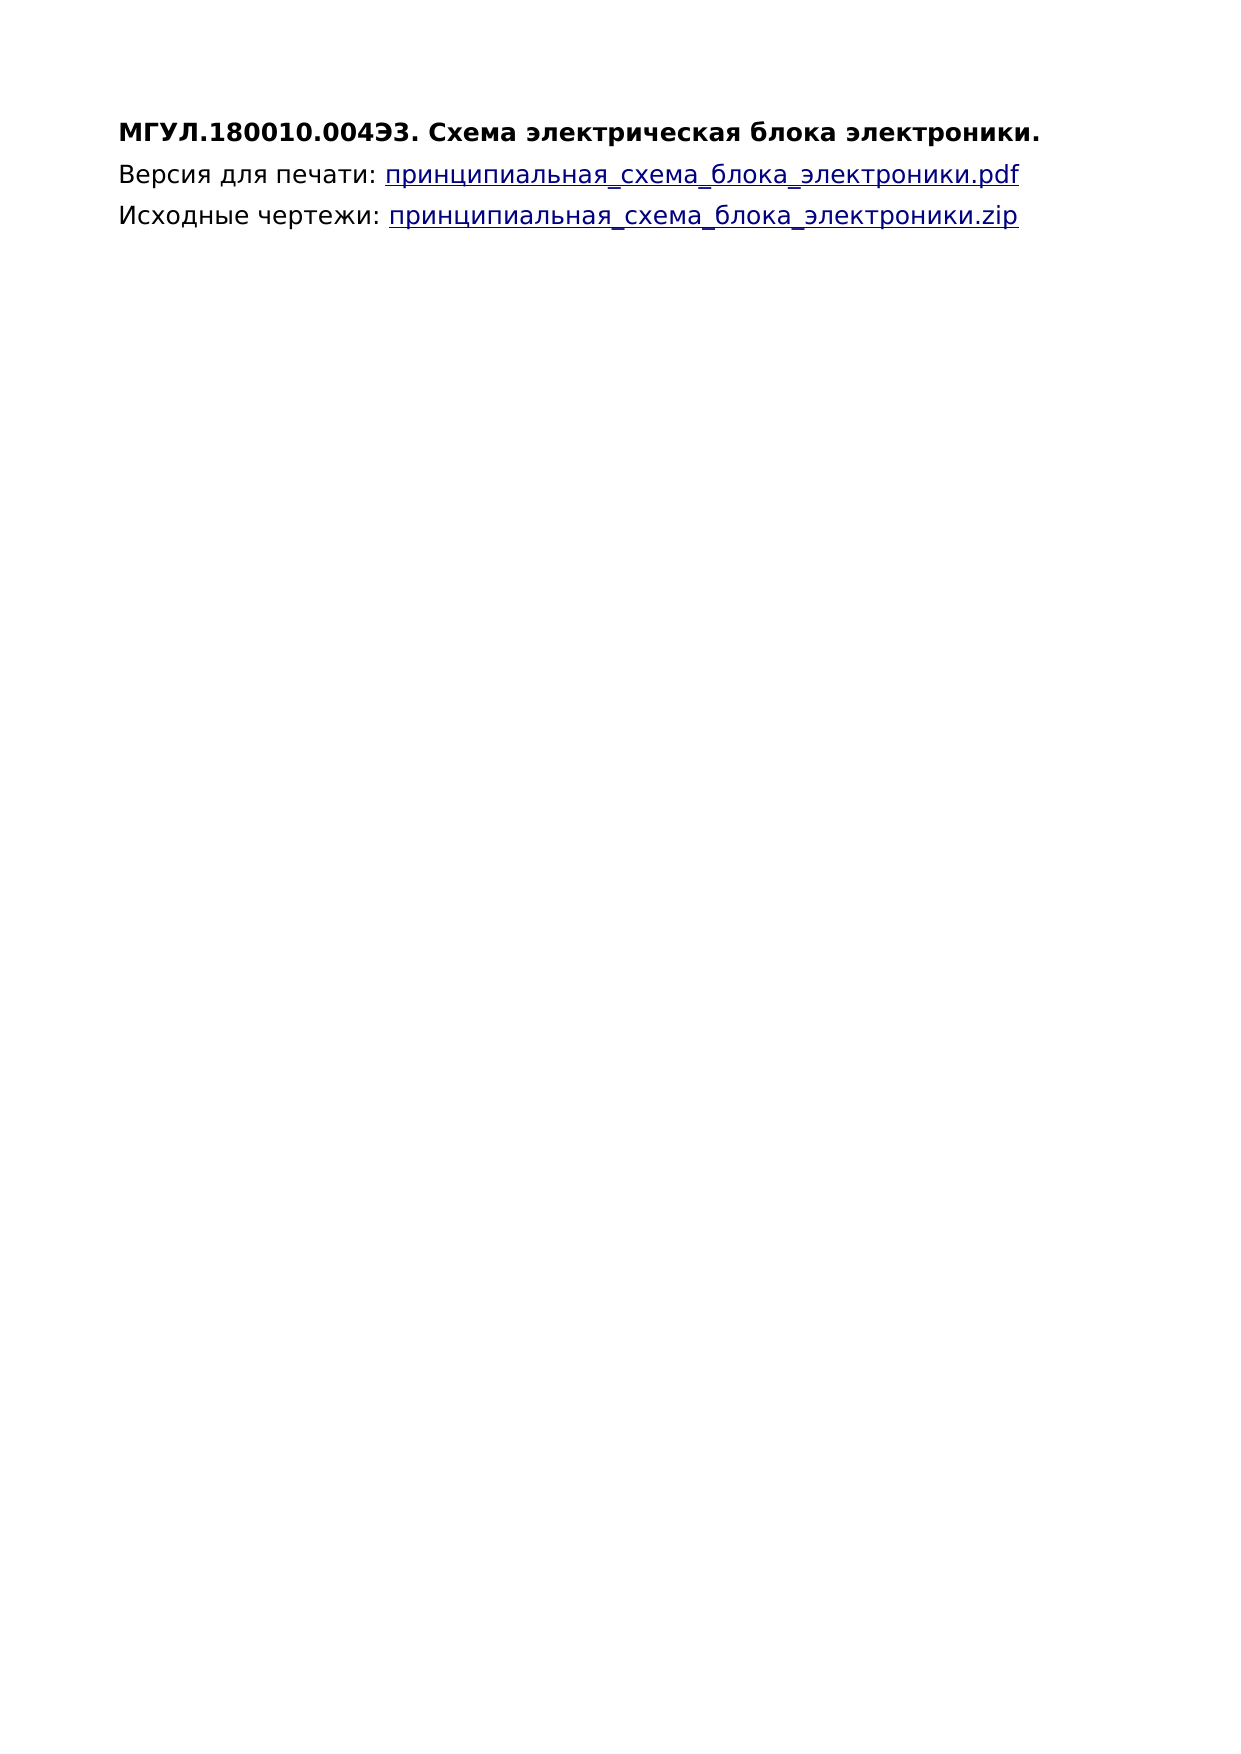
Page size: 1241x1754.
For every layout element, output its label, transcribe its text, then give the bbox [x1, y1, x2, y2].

text Версия для печати: принципиальная_схема_блока_электроники.pdf [118, 160, 1122, 189]
text Исходные чертежи: принципиальная_схема_блока_электроники.zip [118, 201, 1122, 231]
text МГУЛ.180010.004Э3. Схема электрическая блока электроники. [118, 118, 1122, 147]
